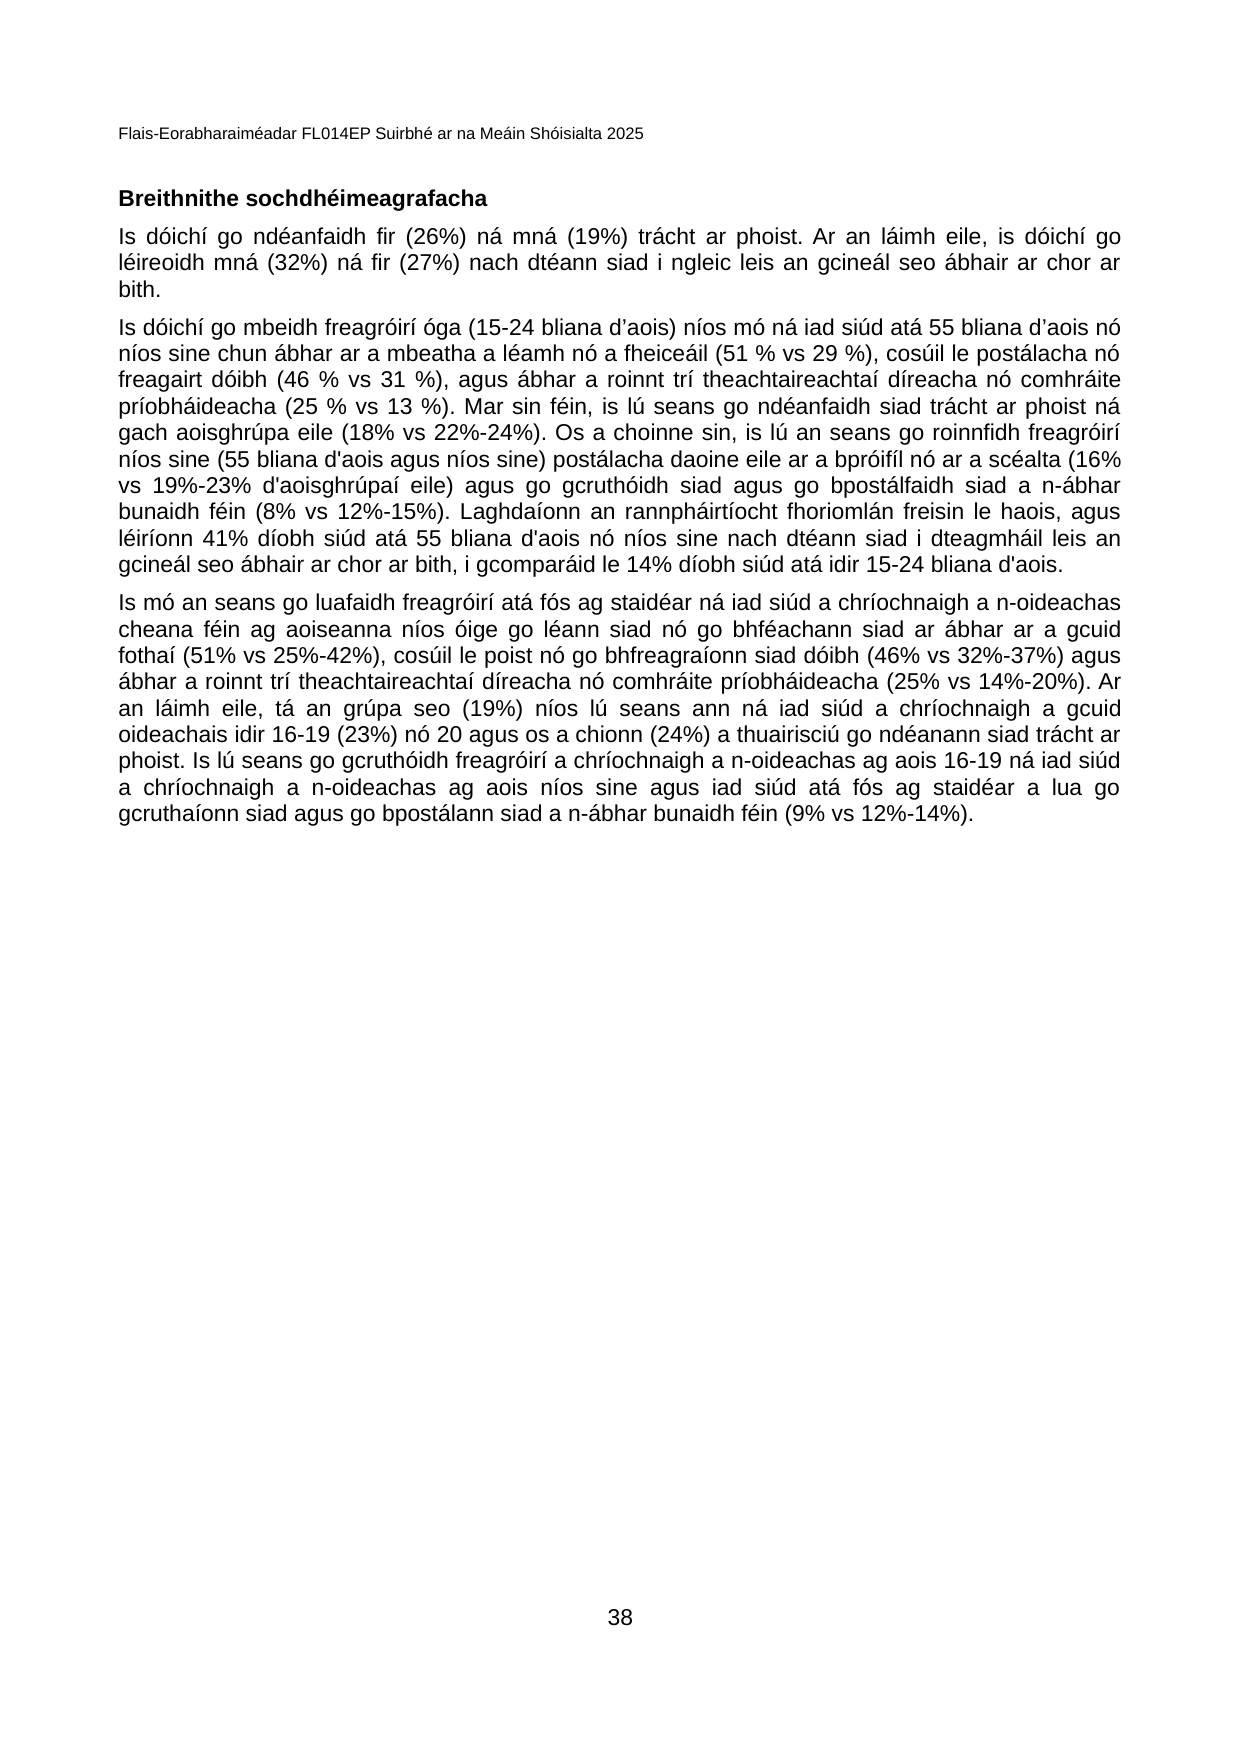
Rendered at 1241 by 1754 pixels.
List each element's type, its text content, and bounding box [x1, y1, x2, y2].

text Is dóichí go mbeidh freagróirí óga (15-24 bliana d’aois) níos mó ná iad siúd atá 55 bliana d’aois nó níos sine chun ábhar ar a mbeatha a léamh nó a fheiceáil (51 % vs 29 %), cosúil le postálacha nó freagairt dóibh (46 % vs 31 %), agus ábhar a roinnt trí theachtaireachtaí díreacha nó comhráite príobháideacha (25 % vs 13 %). Mar sin féin, is lú seans go ndéanfaidh siad trácht ar phoist ná gach aoisghrúpa eile (18% vs 22%-24%). Os a choinne sin, is lú an seans go roinnfidh freagróirí níos sine (55 bliana d'aois agus níos sine) postálacha daoine eile ar a bpróifíl nó ar a scéalta (16% vs 19%-23% d'aoisghrúpaí eile) agus go gcruthóidh siad agus go bpostálfaidh siad a n-ábhar bunaidh féin (8% vs 12%-15%). Laghdaíonn an rannpháirtíocht fhoriomlán freisin le haois, agus léiríonn 41% díobh siúd atá 55 bliana d'aois nó níos sine nach dtéann siad i dteagmháil leis an gcineál seo ábhair ar chor ar bith, i gcomparáid le 14% díobh siúd atá idir 15-24 bliana d'aois. [118, 314, 1122, 577]
text Breithnithe sochdhéimeagrafacha [118, 184, 1122, 211]
text Is dóichí go ndéanfaidh fir (26%) ná mná (19%) trácht ar phoist. Ar an láimh eile, is dóichí go léireoidh mná (32%) ná fir (27%) nach dtéann siad i ngleic leis an gcineál seo ábhair ar chor ar bith. [118, 223, 1122, 302]
text Is mó an seans go luafaidh freagróirí atá fós ag staidéar ná iad siúd a chríochnaigh a n-oideachas cheana féin ag aoiseanna níos óige go léann siad nó go bhféachann siad ar ábhar ar a gcuid fothaí (51% vs 25%-42%), cosúil le poist nó go bhfreagraíonn siad dóibh (46% vs 32%-37%) agus ábhar a roinnt trí theachtaireachtaí díreacha nó comhráite príobháideacha (25% vs 14%-20%). Ar an láimh eile, tá an grúpa seo (19%) níos lú seans ann ná iad siúd a chríochnaigh a gcuid oideachais idir 16-19 (23%) nó 20 agus os a chionn (24%) a thuairisciú go ndéanann siad trácht ar phoist. Is lú seans go gcruthóidh freagróirí a chríochnaigh a n-oideachas ag aois 16-19 ná iad siúd a chríochnaigh a n-oideachas ag aois níos sine agus iad siúd atá fós ag staidéar a lua go gcruthaíonn siad agus go bpostálann siad a n-ábhar bunaidh féin (9% vs 12%-14%). [118, 589, 1122, 826]
